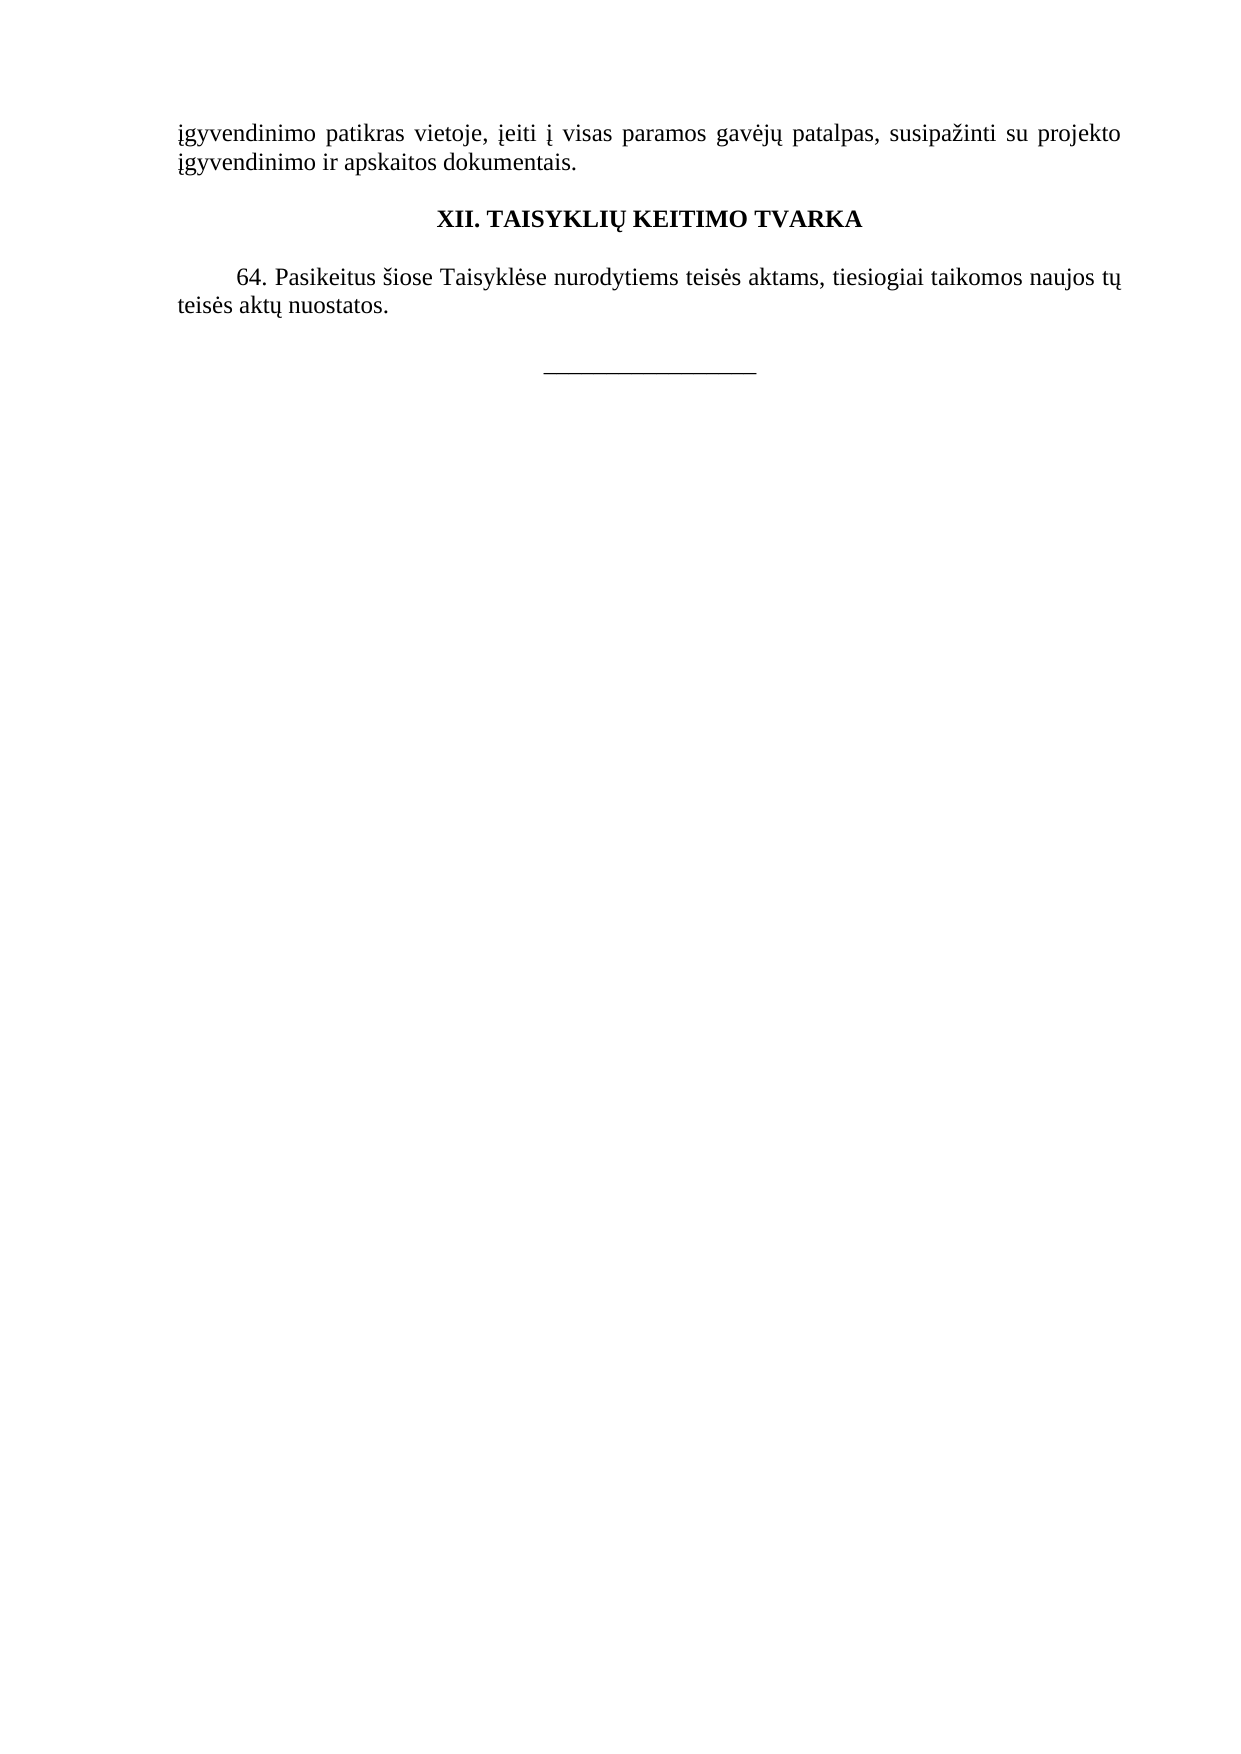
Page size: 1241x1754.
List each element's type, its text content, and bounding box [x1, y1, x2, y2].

text _________________ [177, 348, 1122, 377]
text XII. TAISYKLIŲ KEITIMO TVARKA [177, 204, 1122, 233]
text 64. Pasikeitus šiose Taisyklėse nurodytiems teisės aktams, tiesiogiai taikomos naujos tų teisės aktų nuostatos. [177, 262, 1122, 319]
text įgyvendinimo patikras vietoje, įeiti į visas paramos gavėjų patalpas, susipažinti su projekto įgyvendinimo ir apskaitos dokumentais. [177, 118, 1122, 176]
